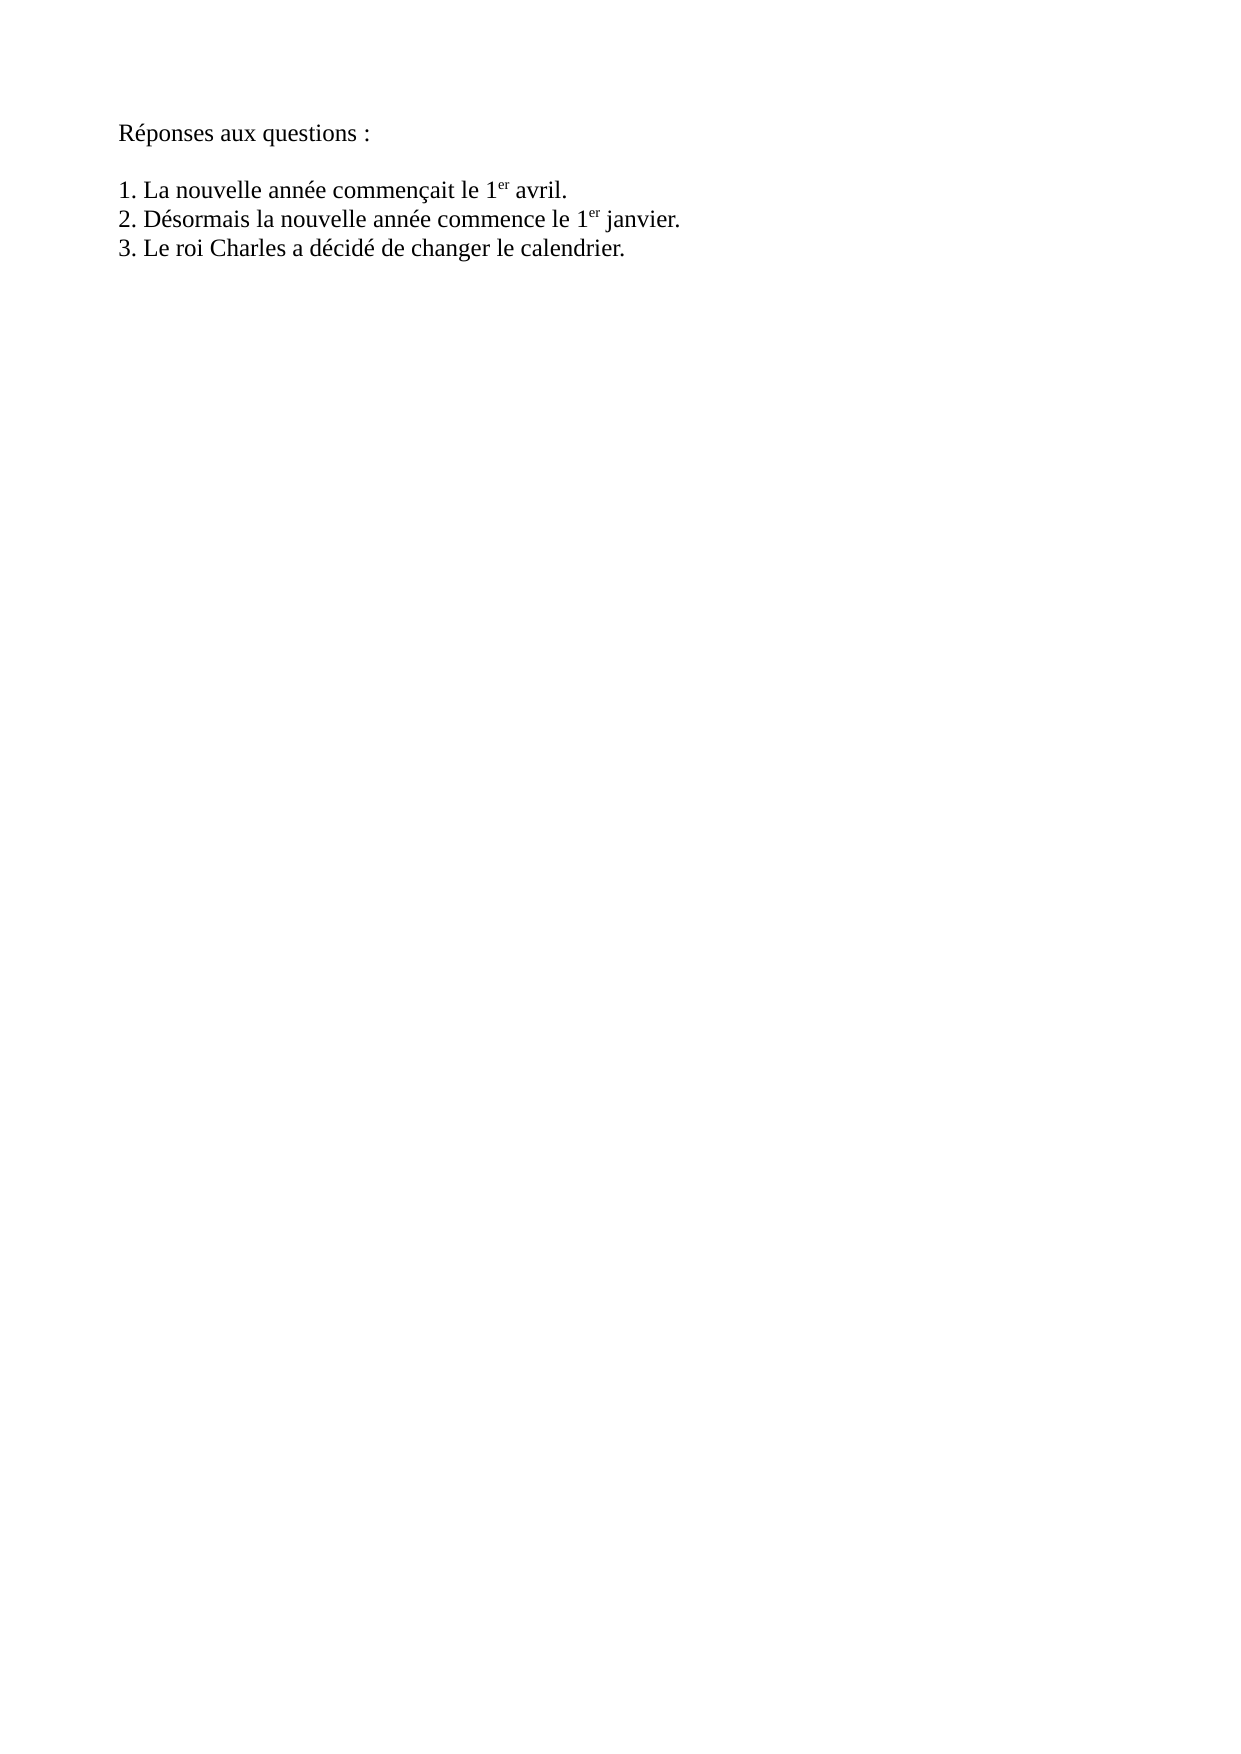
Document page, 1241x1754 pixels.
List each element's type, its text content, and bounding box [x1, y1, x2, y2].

text 1. La nouvelle année commençait le 1er avril. [118, 176, 1122, 204]
text 2. Désormais la nouvelle année commence le 1er janvier. [118, 204, 1122, 233]
text Réponses aux questions : [118, 118, 1122, 147]
text 3. Le roi Charles a décidé de changer le calendrier. [118, 233, 1122, 262]
